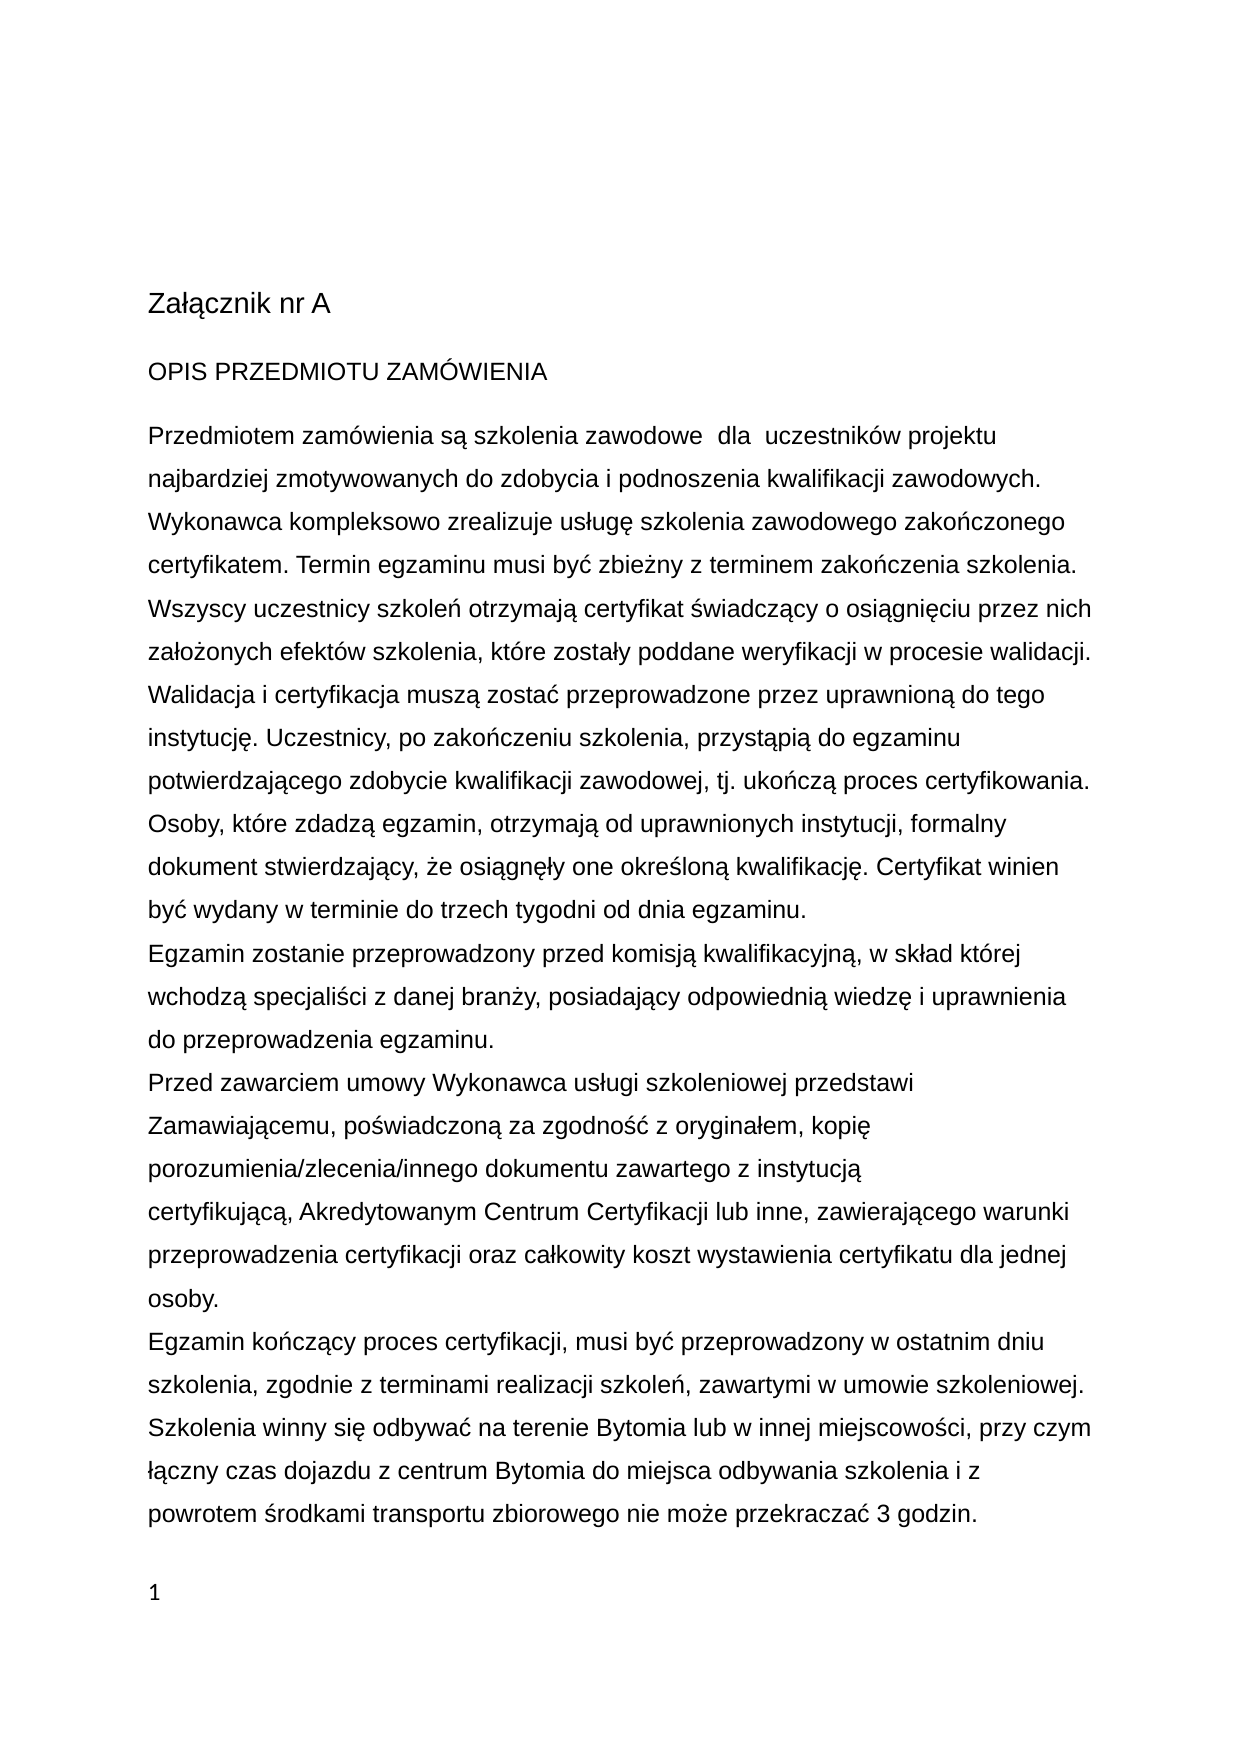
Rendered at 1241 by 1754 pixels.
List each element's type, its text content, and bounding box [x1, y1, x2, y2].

text Wszyscy uczestnicy szkoleń otrzymają certyfikat świadczący o osiągnięciu przez nich założonych efektów szkolenia, które zostały poddane weryfikacji w procesie walidacji. Walidacja i certyfikacja muszą zostać przeprowadzone przez uprawnioną do tego instytucję. Uczestnicy, po zakończeniu szkolenia, przystąpią do egzaminu potwierdzającego zdobycie kwalifikacji zawodowej, tj. ukończą proces certyfikowania. [148, 593, 1093, 795]
text Egzamin kończący proces certyfikacji, musi być przeprowadzony w ostatnim dniu szkolenia, zgodnie z terminami realizacji szkoleń, zawartymi w umowie szkoleniowej. [148, 1327, 1093, 1398]
text Szkolenia winny się odbywać na terenie Bytomia lub w innej miejscowości, przy czym łączny czas dojazdu z centrum Bytomia do miejsca odbywania szkolenia i z powrotem środkami transportu zbiorowego nie może przekraczać 3 godzin. [148, 1413, 1093, 1528]
text Przedmiotem zamówienia są szkolenia zawodowe dla uczestników projektu najbardziej zmotywowanych do zdobycia i podnoszenia kwalifikacji zawodowych. Wykonawca kompleksowo zrealizuje usługę szkolenia zawodowego zakończonego certyfikatem. Termin egzaminu musi być zbieżny z terminem zakończenia szkolenia. [148, 421, 1093, 579]
text OPIS PRZEDMIOTU ZAMÓWIENIA [148, 357, 1093, 386]
text Osoby, które zdadzą egzamin, otrzymają od uprawnionych instytucji, formalny dokument stwierdzający, że osiągnęły one określoną kwalifikację. Certyfikat winien być wydany w terminie do trzech tygodni od dnia egzaminu. [148, 809, 1093, 924]
text Przed zawarciem umowy Wykonawca usługi szkoleniowej przedstawi Zamawiającemu, poświadczoną za zgodność z oryginałem, kopię porozumienia/zlecenia/innego dokumentu zawartego z instytucją [148, 1068, 1093, 1183]
text Załącznik nr A [148, 286, 1093, 319]
text Egzamin zostanie przeprowadzony przed komisją kwalifikacyjną, w skład której wchodzą specjaliści z danej branży, posiadający odpowiednią wiedzę i uprawnienia do przeprowadzenia egzaminu. [148, 938, 1093, 1053]
text certyfikującą, Akredytowanym Centrum Certyfikacji lub inne, zawierającego warunki przeprowadzenia certyfikacji oraz całkowity koszt wystawienia certyfikatu dla jednej osoby. [148, 1197, 1093, 1312]
